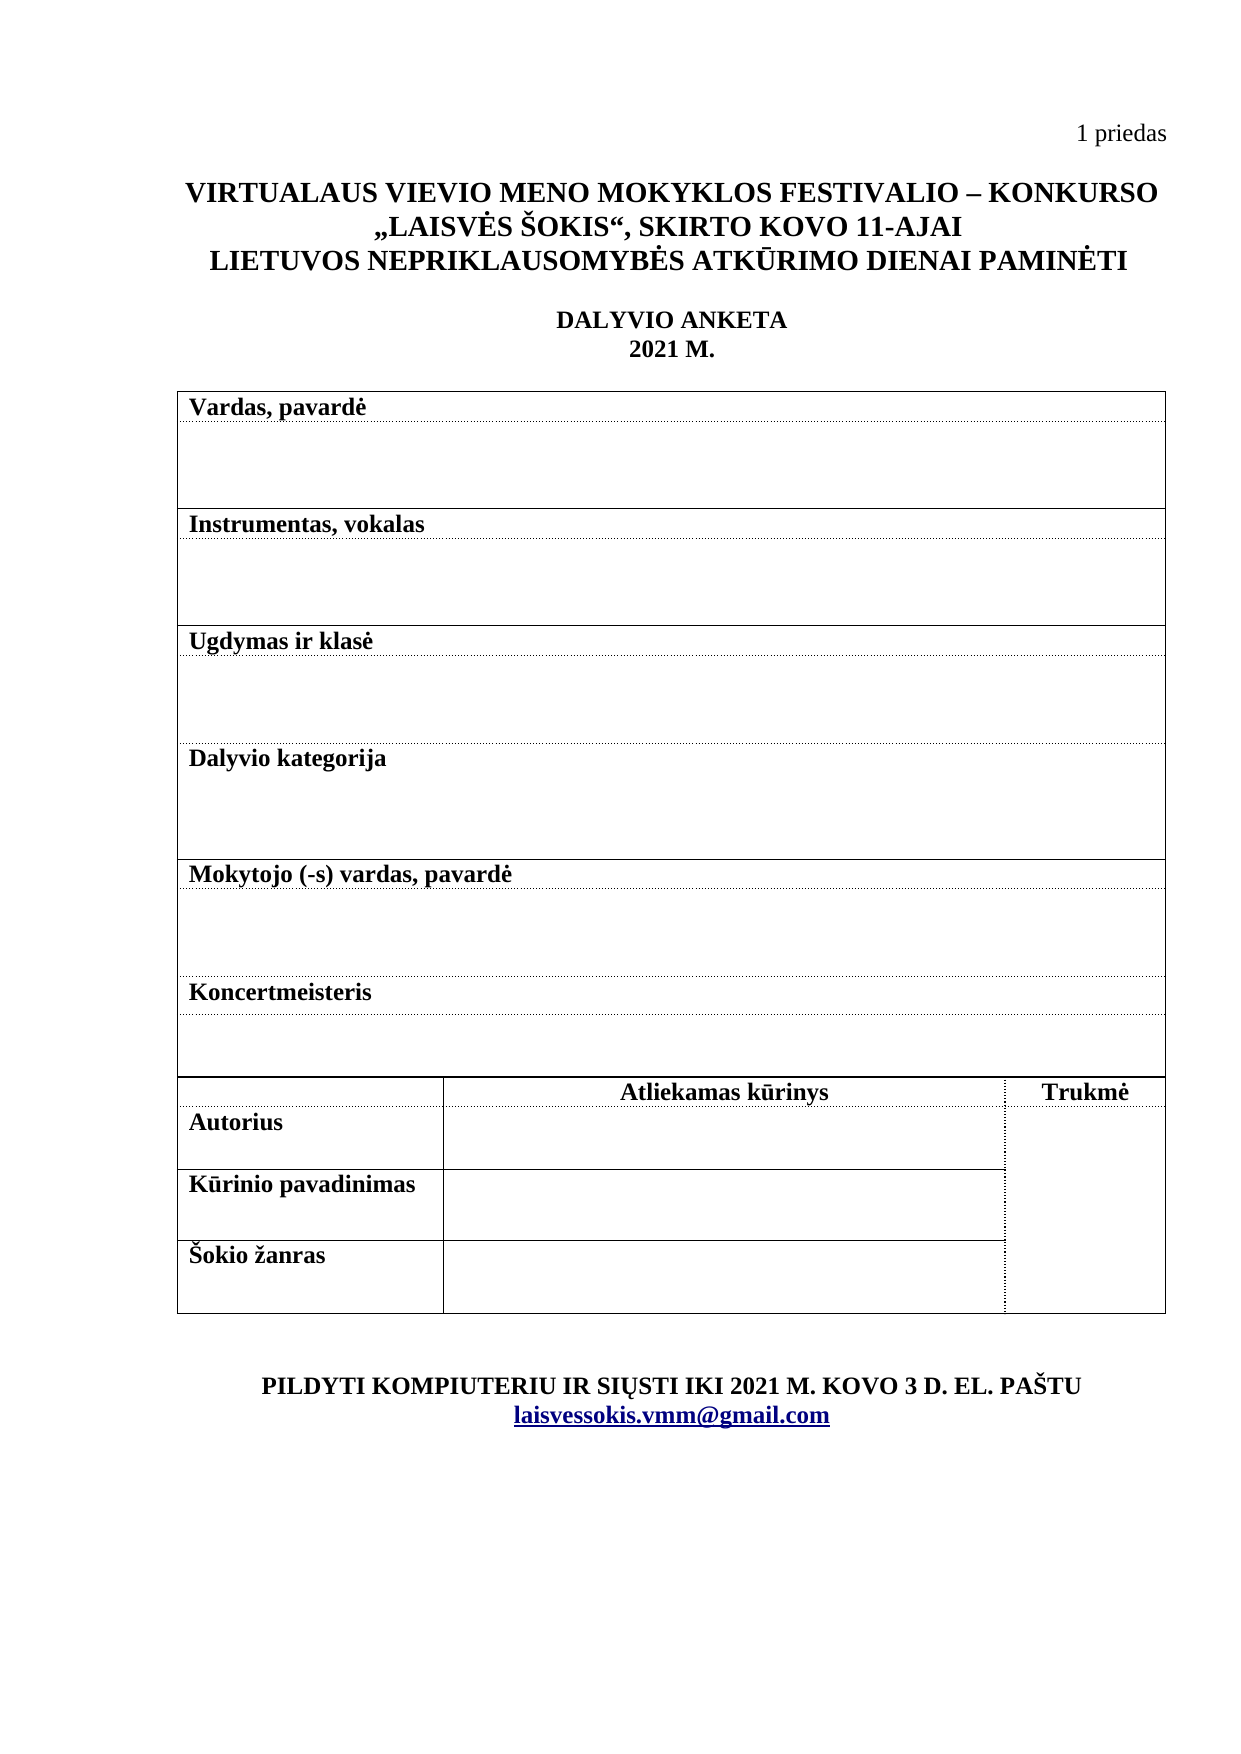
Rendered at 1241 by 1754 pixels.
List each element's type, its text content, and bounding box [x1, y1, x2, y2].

text 2021 M. [177, 334, 1167, 362]
table_cell [178, 888, 1165, 976]
table_cell [1005, 1106, 1165, 1313]
table_cell [178, 421, 1165, 508]
table_cell Kūrinio pavadinimas [178, 1170, 443, 1239]
text 1 priedas [177, 118, 1167, 147]
table_header Vardas, pavardė [178, 392, 1165, 421]
table_cell Koncertmeisteris [178, 976, 1165, 1014]
table_cell [444, 1241, 1005, 1313]
table_cell [178, 1078, 443, 1106]
table_cell Dalyvio kategorija [178, 743, 1165, 858]
text VIRTUALAUS VIEVIO MENO MOKYKLOS FESTIVALIO – KONKURSO „LAISVĖS ŠOKIS“, SKIRTO KOVO 11-AJAI [177, 176, 1167, 243]
text DALYVIO ANKETA [177, 305, 1167, 334]
text PILDYTI KOMPIUTERIU IR SIŲSTI IKI 2021 M. KOVO 3 D. EL. PAŠTU laisvessokis.vmm@gmail.com [177, 1371, 1167, 1429]
table_cell Autorius [178, 1106, 443, 1168]
table_cell [178, 538, 1165, 625]
table_cell [444, 1106, 1005, 1168]
table_cell Mokytojo (-s) vardas, pavardė [178, 860, 1165, 888]
table_cell [178, 1014, 1165, 1076]
text LIETUVOS NEPRIKLAUSOMYBĖS ATKŪRIMO DIENAI PAMINĖTI [177, 243, 1167, 276]
table_cell Trukmė [1005, 1078, 1165, 1106]
table_cell [178, 655, 1165, 742]
table_cell Atliekamas kūrinys [444, 1078, 1005, 1106]
table_cell Instrumentas, vokalas [178, 509, 1165, 538]
table_cell Šokio žanras [178, 1241, 443, 1313]
table_cell [444, 1170, 1005, 1239]
table_cell Ugdymas ir klasė [178, 626, 1165, 655]
